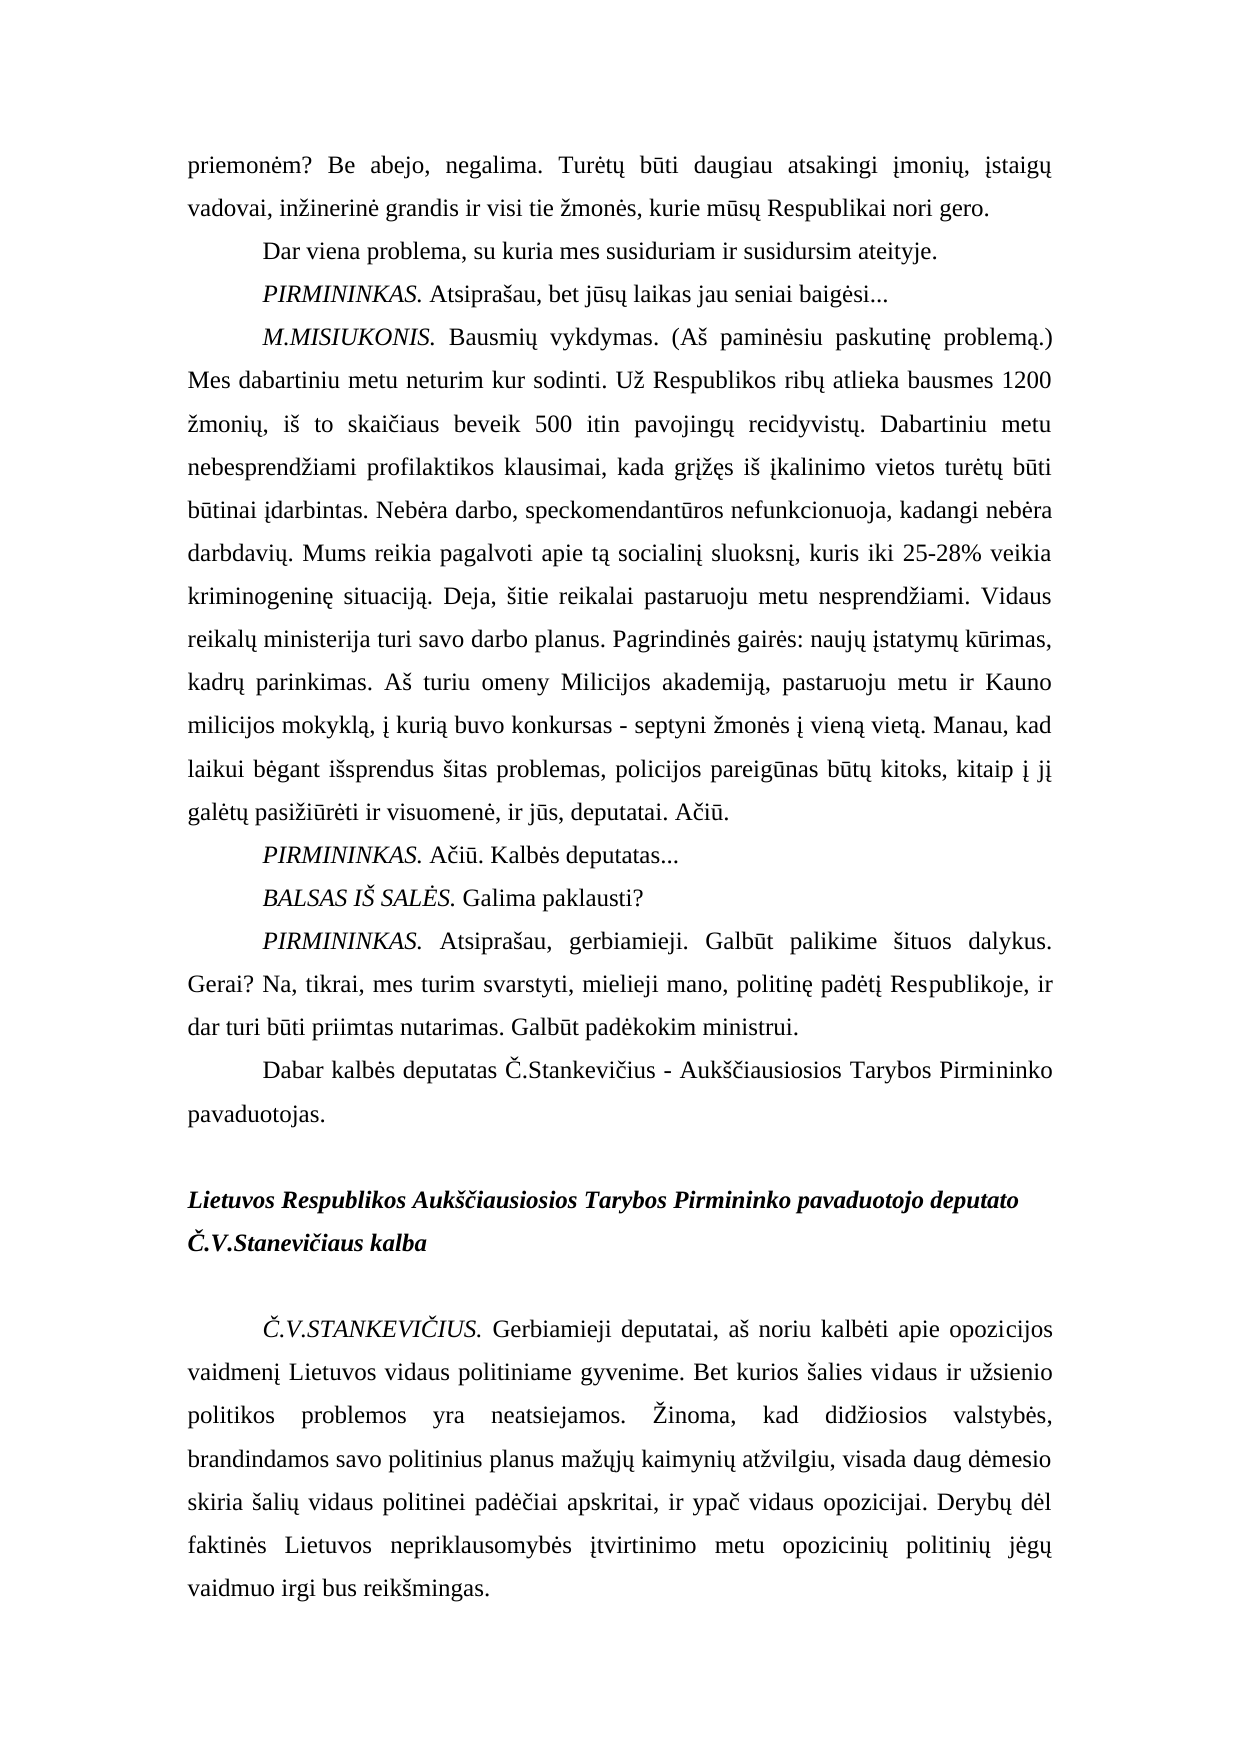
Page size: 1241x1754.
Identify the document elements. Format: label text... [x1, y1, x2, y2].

text Dar viena problema, su kuria mes susiduriam ir susidursim ateityje. [187, 236, 1053, 265]
text M.MISIUKONIS. Bausmių vykdymas. (Aš paminėsiu paskutinę proble­mą.) Mes dabartiniu metu neturim kur sodinti. Už Respublikos ribų atlieka bausmes 1200 žmonių, iš to skaičiaus beveik 500 itin pavojingų recidyvistų. Dabartiniu metu nebesprendžiami profilaktikos klausimai, kada grįžęs iš įkalinimo vietos turėtų būti būtinai įdarbintas. Nebėra darbo, speckomendantūros nefunkcionuoja, kadangi nebėra darbdavių. Mums reikia pagalvoti apie tą socialinį sluoksnį, kuris iki 25-28% veikia kriminogeninę situaciją. Deja, šitie reikalai pastaruoju metu nesprendžiami. Vidaus reikalų ministe­rija turi savo darbo planus. Pagrindinės gairės: naujų įstatymų kūrimas, kadrų parinkimas. Aš turiu omeny Milicijos akademiją, pastaruoju metu ir Kauno milicijos mokyklą, į kurią buvo konkursas - septyni žmonės į vieną vietą. Manau, kad laikui bėgant išsprendus šitas problemas, policijos pareigūnas būtų kitoks, kitaip į jį galėtų pasižiūrėti ir visuomenė, ir jūs, deputatai. Ačiū. [187, 322, 1053, 826]
subtitle Lietuvos Respublikos Aukščiausiosios Tarybos Pirmininko pavaduotojo deputato Č.V.Stanevičiaus kalba [187, 1185, 1203, 1257]
text priemonėm? Be abejo, negalima. Turėtų būti daugiau atsakingi įmonių, įstaigų vadovai, inžinerinė grandis ir visi tie žmonės, kurie mūsų Respublikai nori gero. [187, 150, 1053, 222]
text Č.V.STANKEVIČIUS. Gerbiamieji deputatai, aš noriu kalbėti apie opozi­cijos vaidmenį Lietuvos vidaus politiniame gyvenime. Bet kurios šalies vi­daus ir užsienio politikos problemos yra neatsiejamos. Žinoma, kad didžio­sios valstybės, brandindamos savo politinius planus mažųjų kaimynių atžvilgiu, visada daug dėmesio skiria šalių vidaus politinei padėčiai apskritai, ir ypač vidaus opozicijai. Derybų dėl faktinės Lietuvos nepriklausomybės įtvirtinimo metu opozicinių politinių jėgų vaidmuo irgi bus reikšmingas. [187, 1314, 1053, 1602]
text BALSAS IŠ SALĖS. Galima paklausti? [187, 883, 1053, 912]
text Dabar kalbės deputatas Č.Stankevičius - Aukščiausiosios Tarybos Pirmi­ninko pavaduotojas. [187, 1056, 1053, 1127]
text PIRMININKAS. Atsiprašau, gerbiamieji. Galbūt palikime šituos dalykus. Gerai? Na, tikrai, mes turim svarstyti, mielieji mano, politinę padėtį Res­publikoje, ir dar turi būti priimtas nutarimas. Galbūt padėkokim ministrui. [187, 926, 1053, 1041]
text PIRMININKAS. Atsiprašau, bet jūsų laikas jau seniai baigėsi... [187, 279, 1053, 308]
text PIRMININKAS. Ačiū. Kalbės deputatas... [187, 840, 1053, 869]
